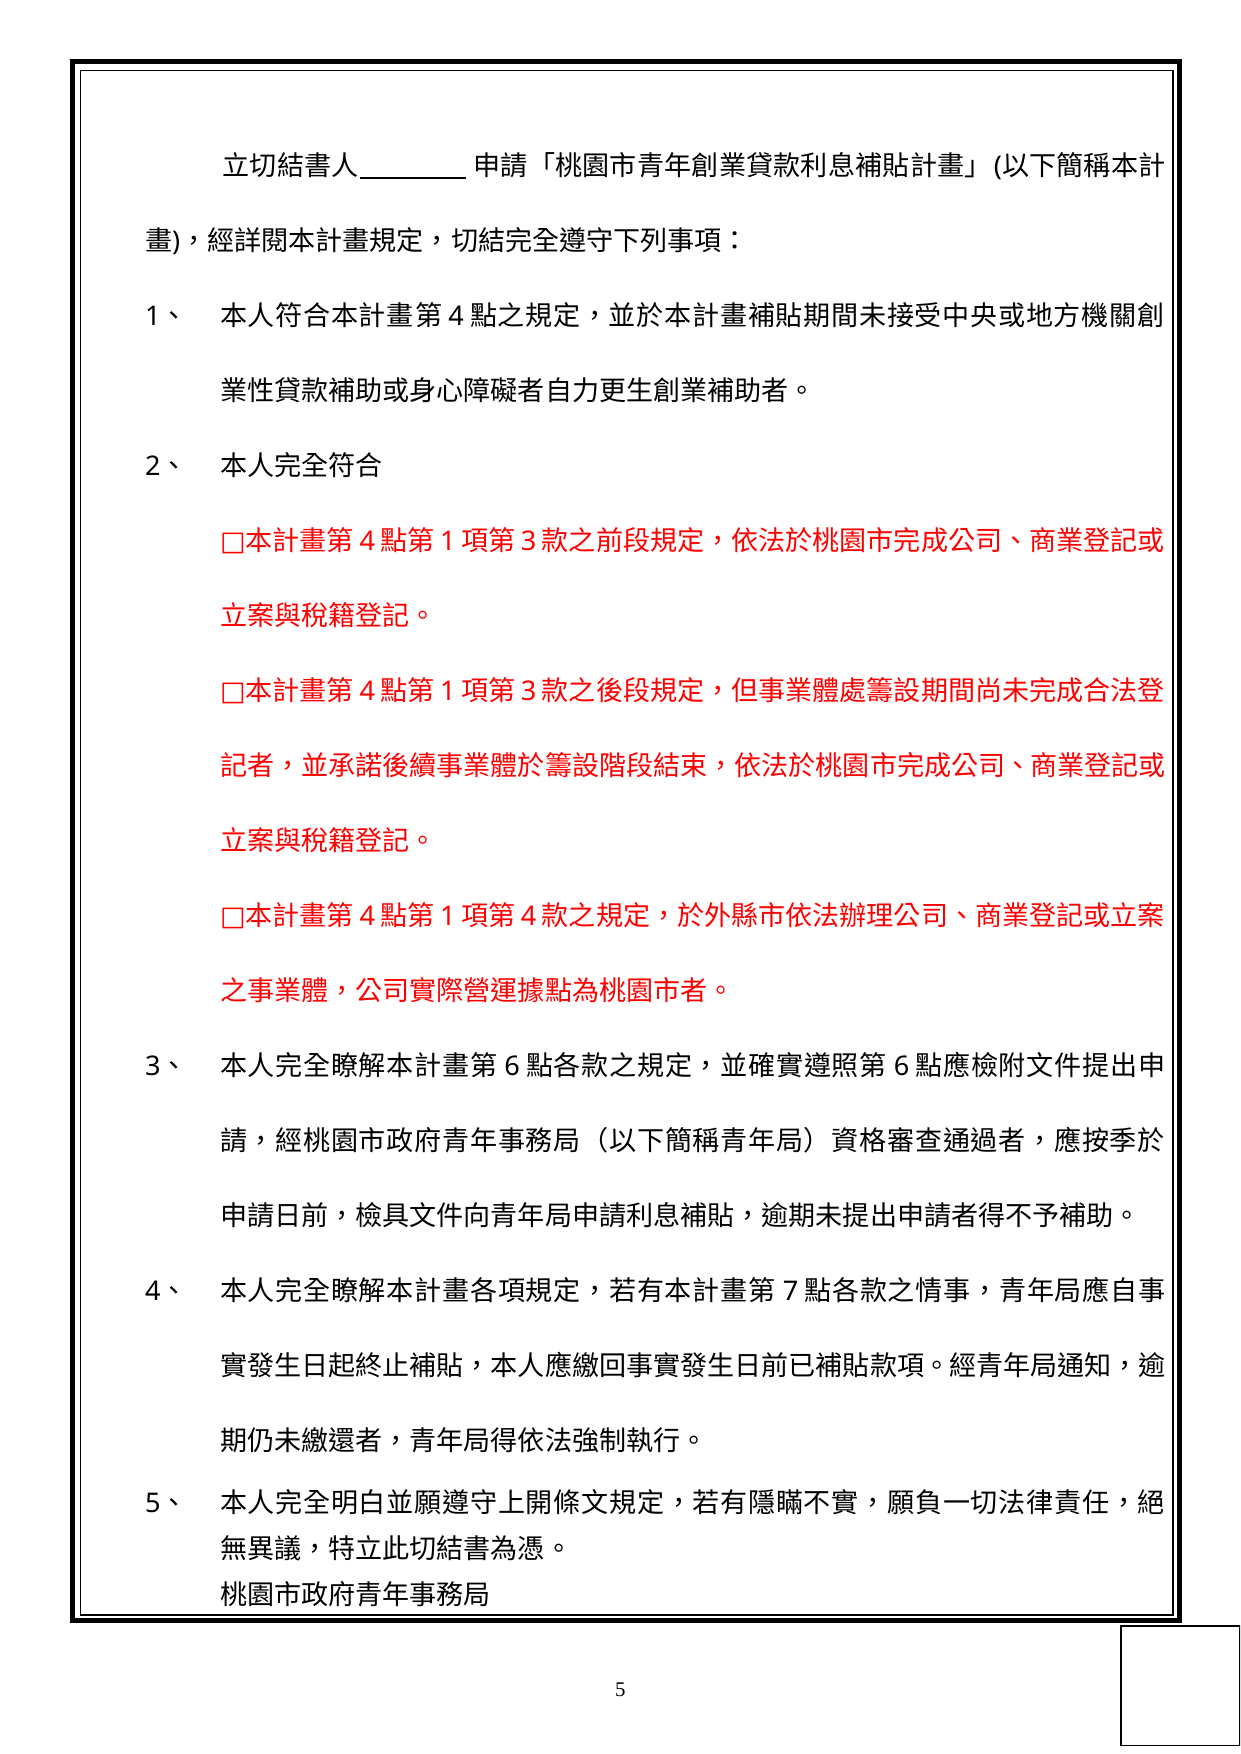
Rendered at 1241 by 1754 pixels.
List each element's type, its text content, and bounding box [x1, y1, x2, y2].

table_cell 立切結書人 申請「桃園市青年創業貸款利息補貼計畫」(以下簡稱本計畫)，經詳閱本計畫規定，切結完全遵守下列事項： 本人符合本計畫第4點之規定，並於本計畫補貼期間未接受中央或地方機關創業性貸款補助或身心障礙者自力更生創業補助者。 本人完全符合 □本計畫第4點第1項第3款之前段規定，依法於桃園市完成公司、商業登記或立案與稅籍登記。 □本計畫第4點第1項第3款之後段規定，但事業體處籌設期間尚未完成合法登記者，並承諾後續事業體於籌設階段結束，依法於桃園市完成公司、商業登記或立案與稅籍登記。 □本計畫第4點第1項第4款之規定，於外縣市依法辦理公司、商業登記或立案之事業體，公司實際營運據點為桃園市者。 本人完全瞭解本計畫第6點各款之規定，並確實遵照第6點應檢附文件提出申請，經桃園市政府青年事務局（以下簡稱青年局）資格審查通過者，應按季於申請日前，檢具文件向青年局申請利息補貼，逾期未提出申請者得不予補助。 本人完全瞭解本計畫各項規定，若有本計畫第7點各款之情事，青年局應自事實發生日起終止補貼，本人應繳回事實發生日前已補貼款項。經青年局通知，逾期仍未繳還者，青年局得依法強制執行。 本人完全明白並願遵守上開條文規定，若有隱瞞不實，願負一切法律責任，絕無異議，特立此切結書為憑。 桃園市政府青年事務局 [75, 64, 1177, 1613]
